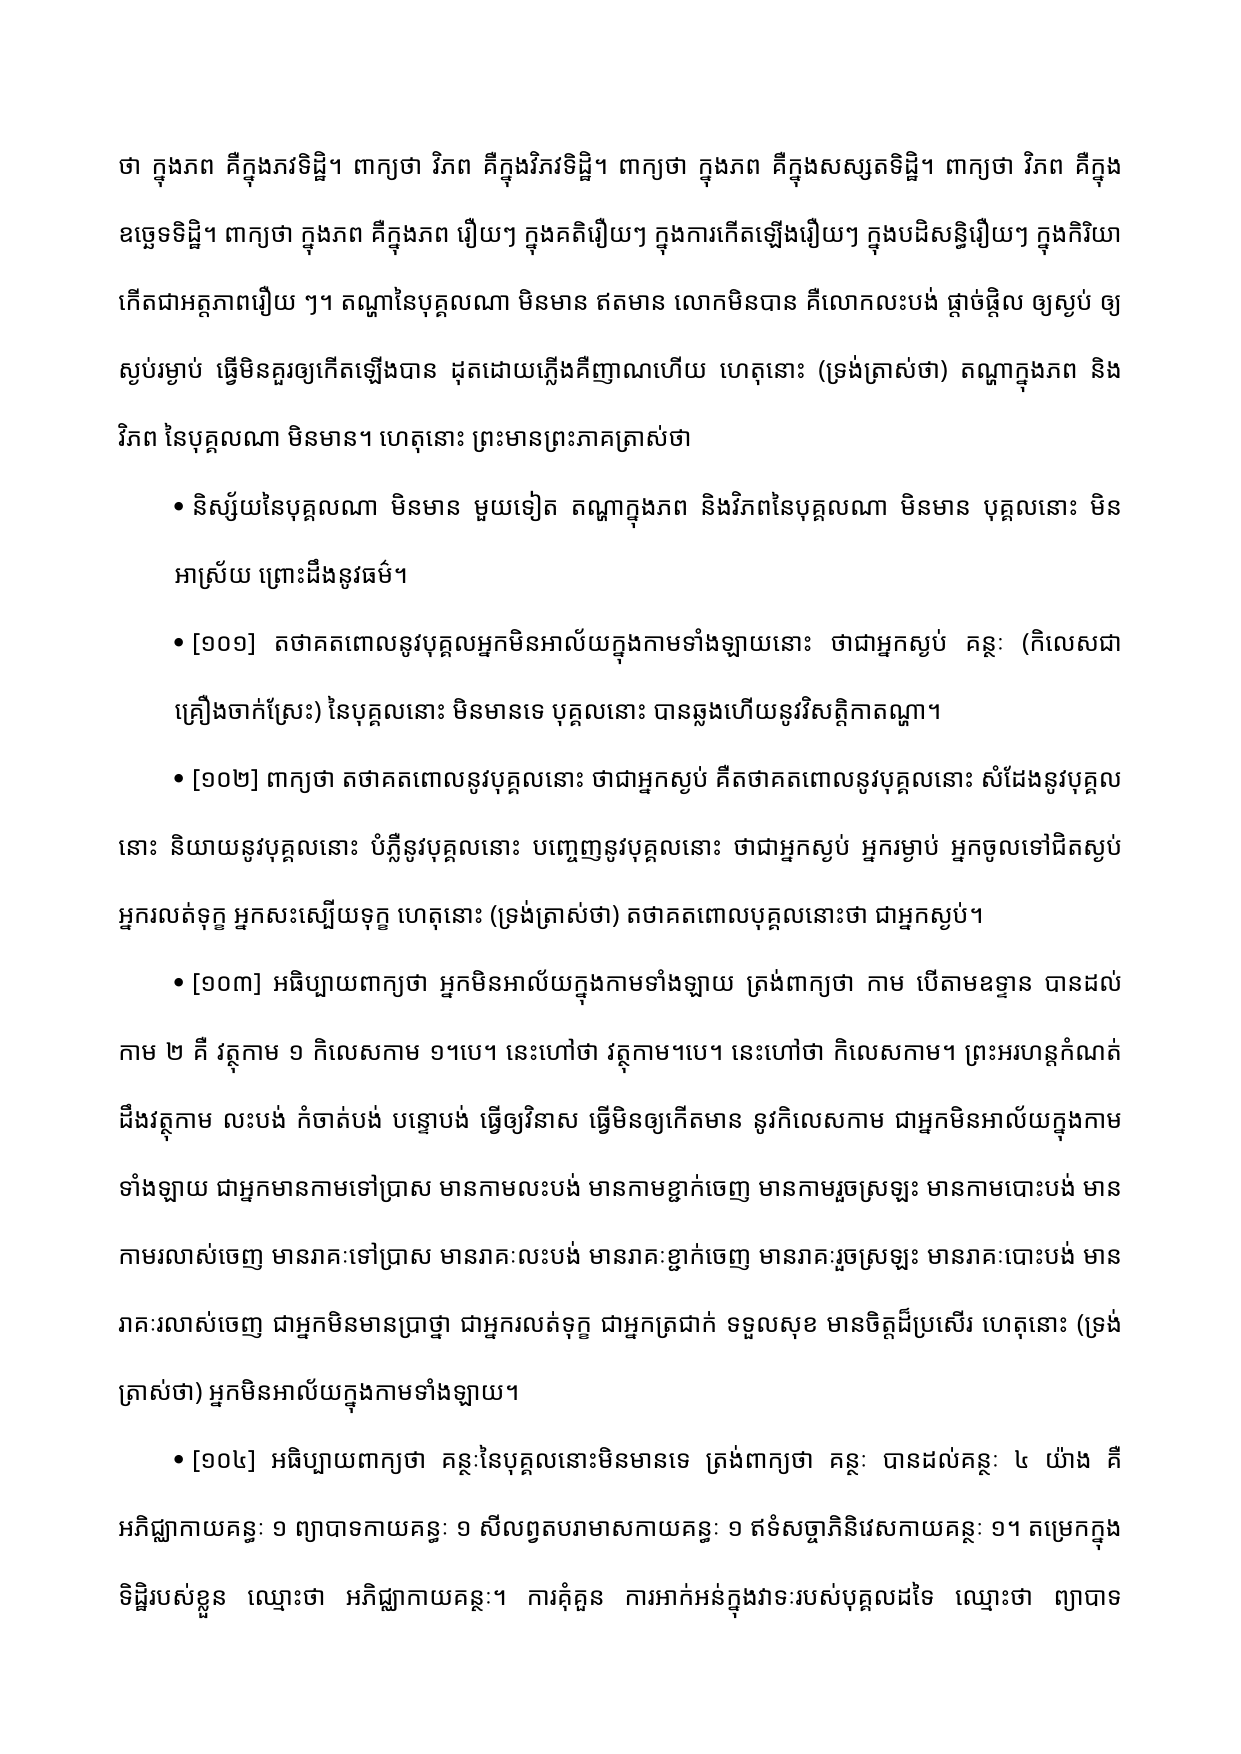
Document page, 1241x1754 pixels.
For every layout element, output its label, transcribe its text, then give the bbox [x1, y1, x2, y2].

list [១០២] ពាក្យថា តថាគតពោលនូវបុគ្គលនោះ ថាជាអ្នកស្ងប់ គឺតថាគត​ពោលនូវ​បុគ្គល​នោះ សំដែង​នូវបុគ្គល​នោះ និយាយ​នូវបុគ្គល​នោះ បំភ្លឺនូវ​បុគ្គលនោះ បញ្ចេញ​នូវបុគ្គល​នោះ ថាជា​អ្នកស្ងប់ អ្នករម្ងាប់ អ្នកចូល​ទៅជិតស្ងប់ អ្នក​រលត់ទុក្ខ អ្នកសះ​ស្បើយទុក្ខ ហេតុនោះ (ទ្រង់​ត្រាស់ថា) តថាគត​ពោលបុគ្គល​នោះថា ជាអ្នកស្ងប់។ [118, 761, 1122, 931]
list [១០១] តថាគតពោលនូវបុគ្គលអ្នកមិនអាល័យ​ក្នុងកាម​ទាំងឡាយ​នោះ ថាជា​អ្នកស្ងប់ គន្ថៈ (កិលេស​ជាគ្រឿងចាក់ស្រែះ) នៃបុគ្គលនោះ មិនមានទេ បុគ្គលនោះ បាន​ឆ្លងហើយ​នូវវិសត្តិកាតណ្ហា។ [174, 624, 1122, 727]
list និស្ស័យនៃបុគ្គលណា មិនមាន មួយទៀត តណ្ហាក្នុងភព និងវិភព​នៃបុគ្គលណា មិនមាន បុគ្គលនោះ មិនអាស្រ័យ ព្រោះដឹង​នូវធម៌។ [174, 488, 1122, 590]
list [១០៣] អធិប្បាយពាក្យថា អ្នកមិនអាល័យក្នុងកាមទាំងឡាយ ត្រង់ពាក្យថា កាម បើ​តាមឧទ្ទាន បានដល់​កាម ២ គឺ វត្ថុកាម ១ កិលេសកាម ១។បេ។ នេះហៅថា វត្ថុកាម។បេ។ នេះហៅថា កិលេសកាម។ ព្រះអរហន្ត​កំណត់ដឹង​វត្ថុកាម លះបង់ កំចាត់បង់ បន្ទោបង់ ធ្វើ​ឲ្យវិនាស ធ្វើមិនឲ្យ​កើតមាន នូវកិលេសកាម ជាអ្នក​មិនអាល័យ​ក្នុងកាម​ទាំងឡាយ ជាអ្នក​មានកាម​ទៅប្រាស មានកាម​លះបង់ មានកាម​ខ្ជាក់ចេញ មានកាម​រួចស្រឡះ មានកាម​បោះបង់ មានកាម​រលាស់ចេញ មានរាគៈ​ទៅប្រាស មានរាគៈ​លះបង់ មានរាគៈ​ខ្ជាក់ចេញ មានរាគៈ​រួចស្រឡះ មានរាគៈ​បោះបង់ មានរាគៈ​រលាស់ចេញ ជាអ្នក​មិនមាន​ប្រាថ្នា ជាអ្នក​រលត់ទុក្ខ ជាអ្នក​ត្រជាក់ ទទួលសុខ មានចិត្ត​ដ៏ប្រសើរ ហេតុនោះ (ទ្រង់ត្រាស់ថា) អ្នកមិន​អាល័យ​ក្នុងកាម​ទាំងឡាយ។ [118, 965, 1122, 1408]
list [១០០] អធិប្បាយពាក្យថា តណ្ហាក្នុងភព និងវិភព​នៃបុគ្គល​ណា មិនមាន ត្រង់ពាក្យថា តណ្ហា គឺរូបតណ្ហា សទ្ទតណ្ហា គន្ធតណ្ហា រសតណ្ហា ផោដ្ឋព្វតណ្ហា ធម្មតណ្ហា ពាក្យថា នៃបុគ្គល​ណា គឺ​នៃព្រះអរហន្ត​ខីណាស្រព។ ពាក្យថា ក្នុងភព គឺ​ក្នុងភវទិដ្ឋិ។ ពាក្យថា វិភព គឺ​ក្នុង​វិភវទិដ្ឋិ។ ពាក្យថា ក្នុងភព គឺ​ក្នុង​សស្សតទិដ្ឋិ។ ពាក្យថា វិភព គឺ​ក្នុង​ឧច្ឆេទទិដ្ឋិ។ ពាក្យថា ក្នុងភព គឺ​ក្នុងភព រឿយៗ ក្នុងគតិរឿយៗ ក្នុងការ​កើតឡើង​រឿយៗ ក្នុង​បដិសន្ធិ​រឿយៗ ក្នុងកិរិយា​កើតជា​អត្តភាព​រឿយ ៗ។ តណ្ហានៃ​បុគ្គលណា មិនមាន ឥតមាន លោក​មិនបាន គឺលោក​លះបង់ ផ្តាច់ផ្តិល ឲ្យស្ងប់ ឲ្យស្ងប់រម្ងាប់ ធ្វើមិនគួរ​ឲ្យកើតឡើង​បាន ដុតដោយ​ភ្លើងគឺ​ញាណហើយ ហេតុនោះ (ទ្រង់​ត្រាស់ថា) តណ្ហា​ក្នុងភព និងវិភព នៃបុគ្គល​ណា មិនមាន។ ហេតុនោះ ព្រះមានព្រះភាគ​ត្រាស់ថា [118, 148, 1122, 454]
list [១០៤] អធិប្បាយពាក្យថា គន្ថៈនៃបុគ្គលនោះ​មិនមានទេ ត្រង់ពាក្យថា គន្ថៈ បានដល់​គន្ថៈ ៤ យ៉ាង គឺ អភិជ្ឈាកាយគន្ធៈ ១ ព្យាបាទកាយគន្ធៈ ១ សីលព្វតបរាមាសកាយគន្ធៈ ១ ឥទំសច្ចាភិនិវេសកាយគន្ថៈ ១។ តម្រេក​ក្នុងទិដ្ឋិ​របស់ខ្លួន ឈ្មោះថា អភិជ្ឈាកាយគន្ថៈ។ ការគុំគួន ការអាក់អន់​ក្នុងវាទៈ​របស់​បុគ្គលដទៃ ឈ្មោះថា ព្យាបាទកាយគន្ថៈ។ បុគ្គលស្ទាប​អង្អែល​សីល ឬវ័ត ឬក៏សីល និងវ័ត​របស់ខ្លួន ឈ្មោះថា​ សីលព្វតបរាមាសកាយគន្ថៈ។ ទិដ្ឋិ​របស់ខ្លួន ឈ្មោះថា ឥទំសច្ចាភិនិវេសកាយគន្ថៈ ពាក្យថា នៃបុគ្គល​នោះ គឺនៃ​ព្រះអរហន្ត​ខីណាស្រព។ ពាក្យថា គន្ថៈនៃ​បុគ្គលនោះ​មិនមានទេ បានសេចក្តី​ថា គន្ថៈ​នៃបុគ្គល​នោះ មិនមាន ឥតមាន លែងមាន លោកមិនបាន គឺលោក​លះបង់ ផ្តាច់ផ្តិល ឲ្យស្ងប់ ឲ្យស្ងប់រម្ងាប់ ធ្វើមិនគួរ​ឲ្យកើតឡើង​បាន ដុតដោយ​ភ្លើងគឺ​ញាណហើយ ហេតុនោះ (ទ្រង់ត្រាស់ថា) គន្ថៈ​នៃបុគ្គល​នោះ មិនមានទេ។ [118, 1442, 1122, 1612]
